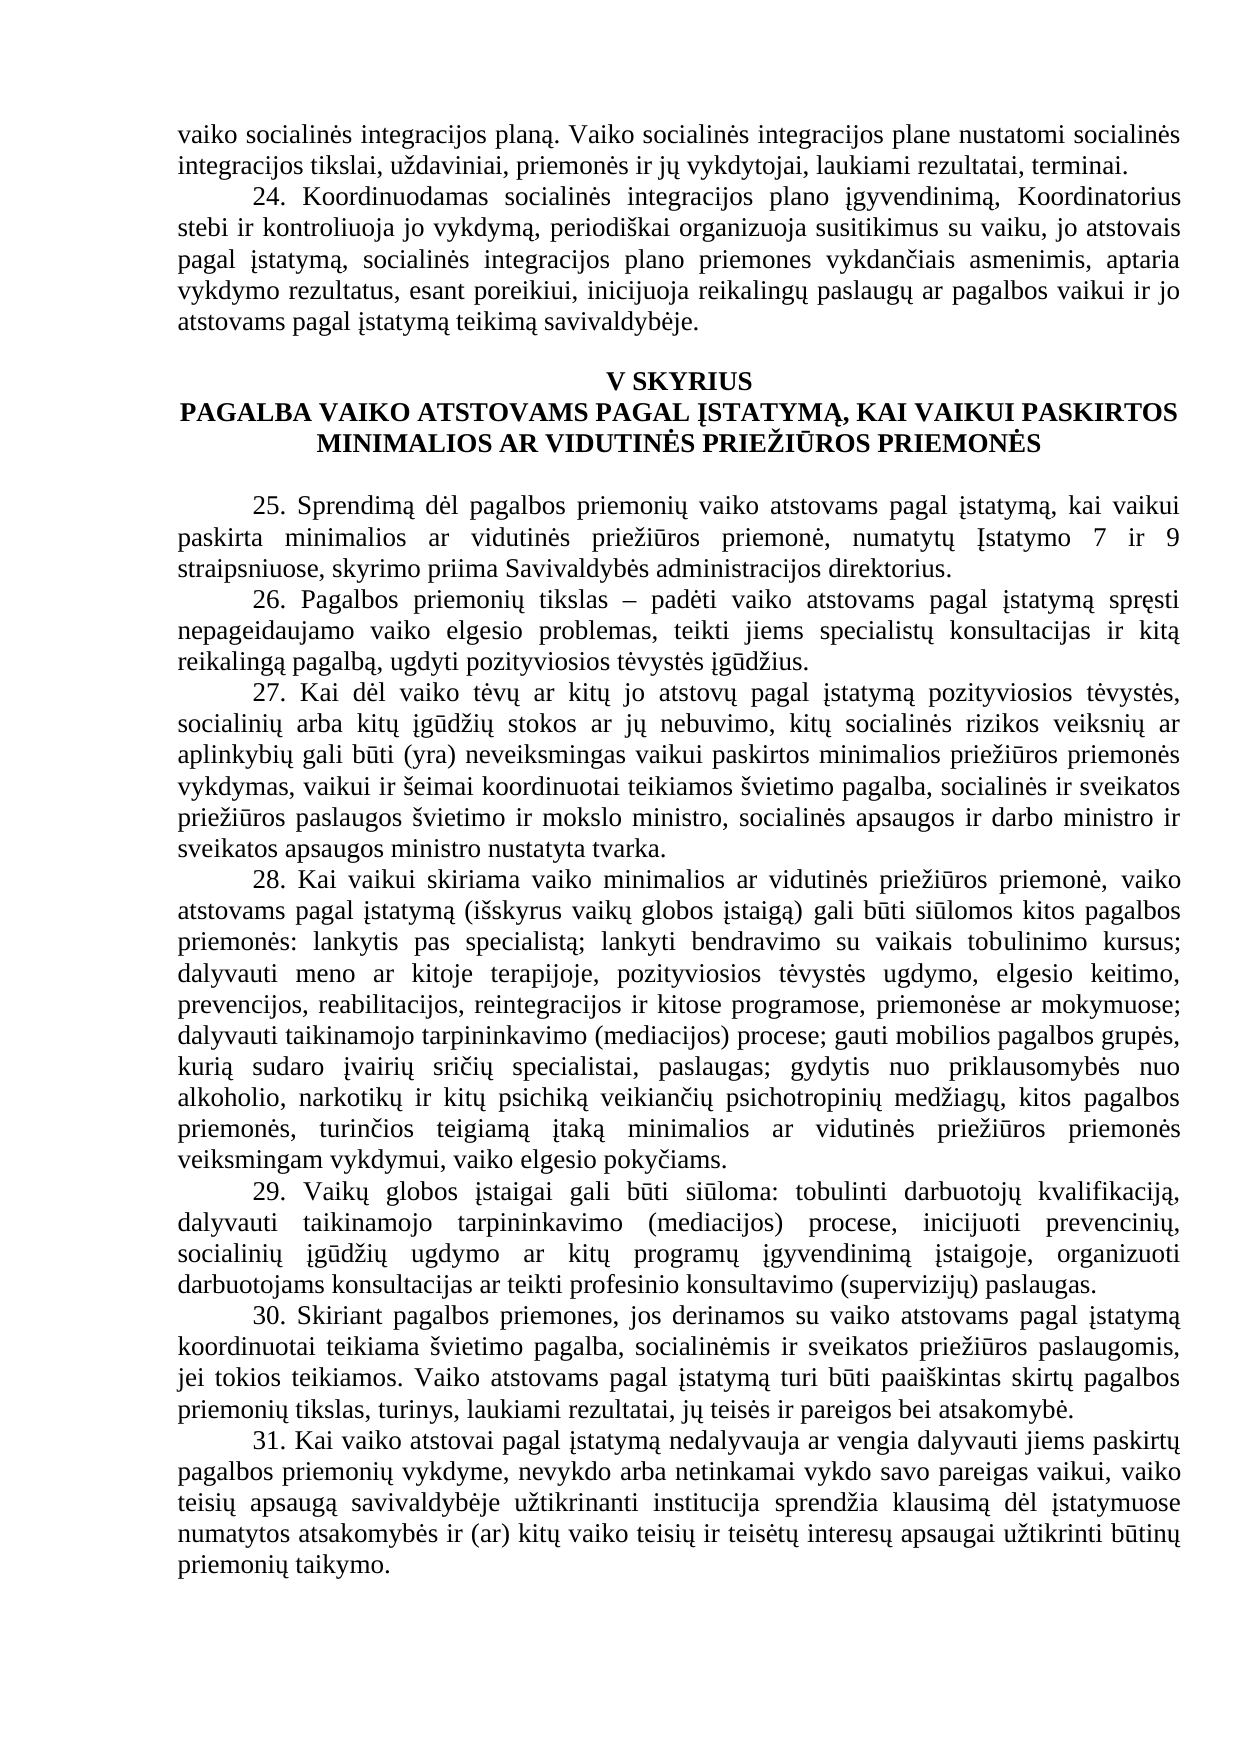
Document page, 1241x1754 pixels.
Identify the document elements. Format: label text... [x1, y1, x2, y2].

text pagalba vaiko atstovams pagal įstatymą, kai vaikui paskirtos minimalios ar vidutinės priežiūros PRIEMONĖS [177, 396, 1181, 458]
text 27. Kai dėl vaiko tėvų ar kitų jo atstovų pagal įstatymą pozityviosios tėvystės, socialinių arba kitų įgūdžių stokos ar jų nebuvimo, kitų socialinės rizikos veiksnių ar aplinkybių gali būti (yra) neveiksmingas vaikui paskirtos minimalios priežiūros priemonės vykdymas, vaikui ir šeimai koordinuotai teikiamos švietimo pagalba, socialinės ir sveikatos priežiūros paslaugos švietimo ir mokslo ministro, socialinės apsaugos ir darbo ministro ir sveikatos apsaugos ministro nustatyta tvarka. [177, 676, 1181, 863]
text 30. Skiriant pagalbos priemones, jos derinamos su vaiko atstovams pagal įstatymą koordinuotai teikiama švietimo pagalba, socialinėmis ir sveikatos priežiūros paslaugomis, jei tokios teikiamos. Vaiko atstovams pagal įstatymą turi būti paaiškintas skirtų pagalbos priemonių tikslas, turinys, laukiami rezultatai, jų teisės ir pareigos bei atsakomybė. [177, 1299, 1181, 1424]
text V SKYRIUS [177, 365, 1181, 396]
text 24. Koordinuodamas socialinės integracijos plano įgyvendinimą, Koordinatorius stebi ir kontroliuoja jo vykdymą, periodiškai organizuoja susitikimus su vaiku, jo atstovais pagal įstatymą, socialinės integracijos plano priemones vykdančiais asmenimis, aptaria vykdymo rezultatus, esant poreikiui, inicijuoja reikalingų paslaugų ar pagalbos vaikui ir jo atstovams pagal įstatymą teikimą savivaldybėje. [177, 180, 1181, 336]
text 29. Vaikų globos įstaigai gali būti siūloma: tobulinti darbuotojų kvalifikaciją, dalyvauti taikinamojo tarpininkavimo (mediacijos) procese, inicijuoti prevencinių, socialinių įgūdžių ugdymo ar kitų programų įgyvendinimą įstaigoje, organizuoti darbuotojams konsultacijas ar teikti profesinio konsultavimo (supervizijų) paslaugas. [177, 1175, 1181, 1299]
text 28. Kai vaikui skiriama vaiko minimalios ar vidutinės priežiūros priemonė, vaiko atstovams pagal įstatymą (išskyrus vaikų globos įstaigą) gali būti siūlomos kitos pagalbos priemonės: lankytis pas specialistą; lankyti bendravimo su vaikais tobulinimo kursus; dalyvauti meno ar kitoje terapijoje, pozityviosios tėvystės ugdymo, elgesio keitimo, prevencijos, reabilitacijos, reintegracijos ir kitose programose, priemonėse ar mokymuose; dalyvauti taikinamojo tarpininkavimo (mediacijos) procese; gauti mobilios pagalbos grupės, kurią sudaro įvairių sričių specialistai, paslaugas; gydytis nuo priklausomybės nuo alkoholio, narkotikų ir kitų psichiką veikiančių psichotropinių medžiagų, kitos pagalbos priemonės, turinčios teigiamą įtaką minimalios ar vidutinės priežiūros priemonės veiksmingam vykdymui, vaiko elgesio pokyčiams. [177, 863, 1181, 1175]
text 31. Kai vaiko atstovai pagal įstatymą nedalyvauja ar vengia dalyvauti jiems paskirtų pagalbos priemonių vykdyme, nevykdo arba netinkamai vykdo savo pareigas vaikui, vaiko teisių apsaugą savivaldybėje užtikrinanti institucija sprendžia klausimą dėl įstatymuose numatytos atsakomybės ir (ar) kitų vaiko teisių ir teisėtų interesų apsaugai užtikrinti būtinų priemonių taikymo. [177, 1424, 1181, 1579]
text vaiko socialinės integracijos planą. Vaiko socialinės integracijos plane nustatomi socialinės integracijos tikslai, uždaviniai, priemonės ir jų vykdytojai, laukiami rezultatai, terminai. [177, 118, 1181, 180]
text 26. Pagalbos priemonių tikslas – padėti vaiko atstovams pagal įstatymą spręsti nepageidaujamo vaiko elgesio problemas, teikti jiems specialistų konsultacijas ir kitą reikalingą pagalbą, ugdyti pozityviosios tėvystės įgūdžius. [177, 583, 1181, 676]
text 25. Sprendimą dėl pagalbos priemonių vaiko atstovams pagal įstatymą, kai vaikui paskirta minimalios ar vidutinės priežiūros priemonė, numatytų Įstatymo 7 ir 9 straipsniuose, skyrimo priima Savivaldybės administracijos direktorius. [177, 489, 1181, 583]
